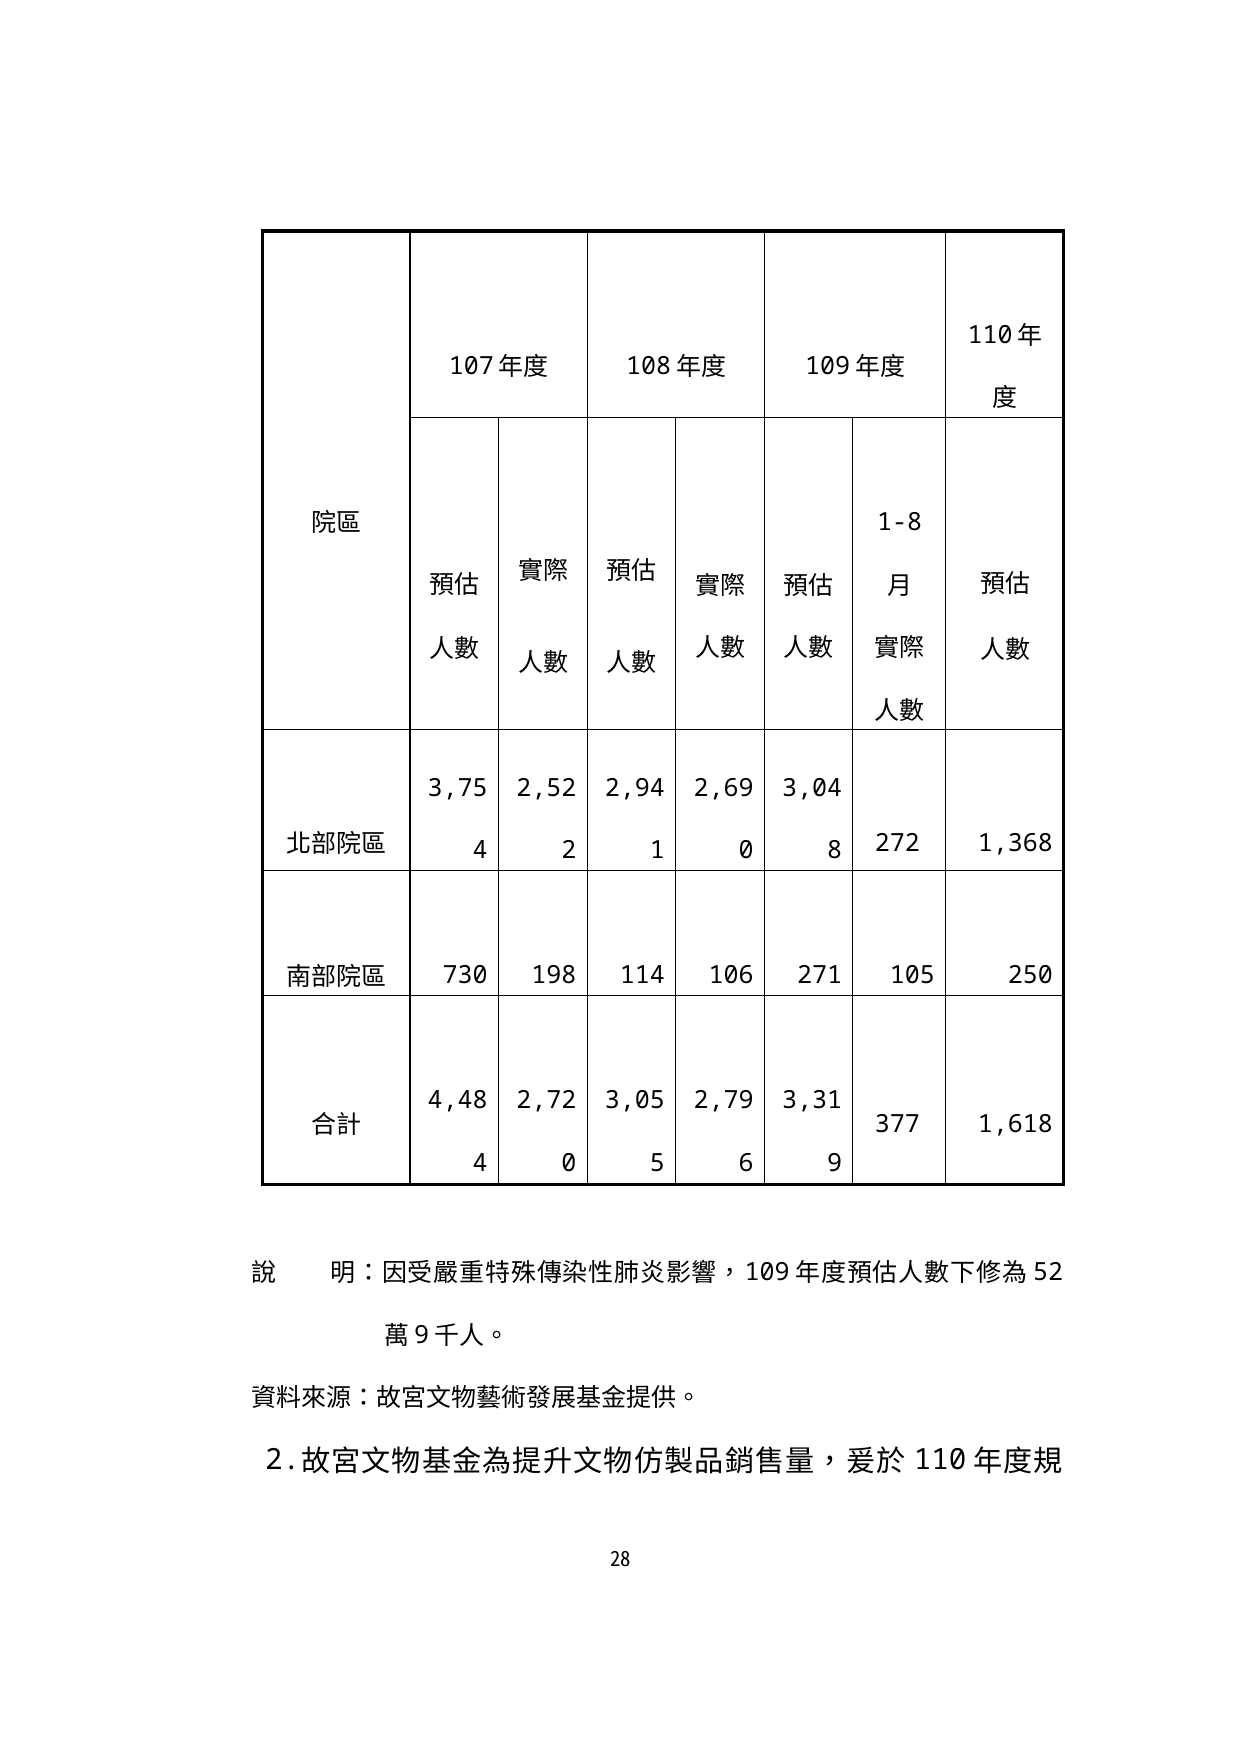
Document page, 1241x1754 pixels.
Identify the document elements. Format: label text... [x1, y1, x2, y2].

table_cell 198 [499, 871, 587, 995]
text 資料來源：故宮文物藝術發展基金提供。 [251, 1354, 1063, 1417]
table_cell 105 [853, 871, 945, 995]
table_cell 預估 人數 [765, 418, 852, 729]
table_cell 3,319 [765, 996, 852, 1182]
table_cell 北部院區 [264, 730, 409, 870]
table_cell 預估 人數 [411, 418, 498, 729]
table_cell 實際 人數 [499, 418, 587, 729]
table_cell 2,522 [499, 730, 587, 870]
table_cell 114 [588, 871, 675, 995]
table_header 110年度 [946, 233, 1062, 417]
table_cell 1,618 [946, 996, 1062, 1182]
table_header 院區 [264, 233, 409, 729]
table_cell 2,690 [676, 730, 764, 870]
table_cell 2,796 [676, 996, 764, 1182]
table_cell 1-8月 實際人數 [853, 418, 945, 729]
table_cell 106 [676, 871, 764, 995]
table_cell 1,368 [946, 730, 1062, 870]
table_cell 預估 人數 [946, 418, 1062, 729]
table_header 107年度 [411, 233, 587, 417]
table_cell 2,941 [588, 730, 675, 870]
table_cell 預估 人數 [588, 418, 675, 729]
table_cell 合計 [264, 996, 409, 1182]
table_cell 4,484 [411, 996, 498, 1182]
table_cell 272 [853, 730, 945, 870]
text 說 明：因受嚴重特殊傳染性肺炎影響，109年度預估人數下修為52萬9千人。 [251, 1229, 1063, 1354]
table_cell 3,754 [411, 730, 498, 870]
table_header 108年度 [588, 233, 764, 417]
table_cell 730 [411, 871, 498, 995]
table_cell 實際 人數 [676, 418, 764, 729]
table_cell 南部院區 [264, 871, 409, 995]
table_cell 271 [765, 871, 852, 995]
text 2.故宮文物基金為提升文物仿製品銷售量，爰於110年度規 [265, 1417, 1063, 1479]
table_cell 3,055 [588, 996, 675, 1182]
table_cell 377 [853, 996, 945, 1182]
table_cell 3,048 [765, 730, 852, 870]
table_header 109年度 [765, 233, 945, 417]
table_cell 250 [946, 871, 1062, 995]
table_cell 2,720 [499, 996, 587, 1182]
